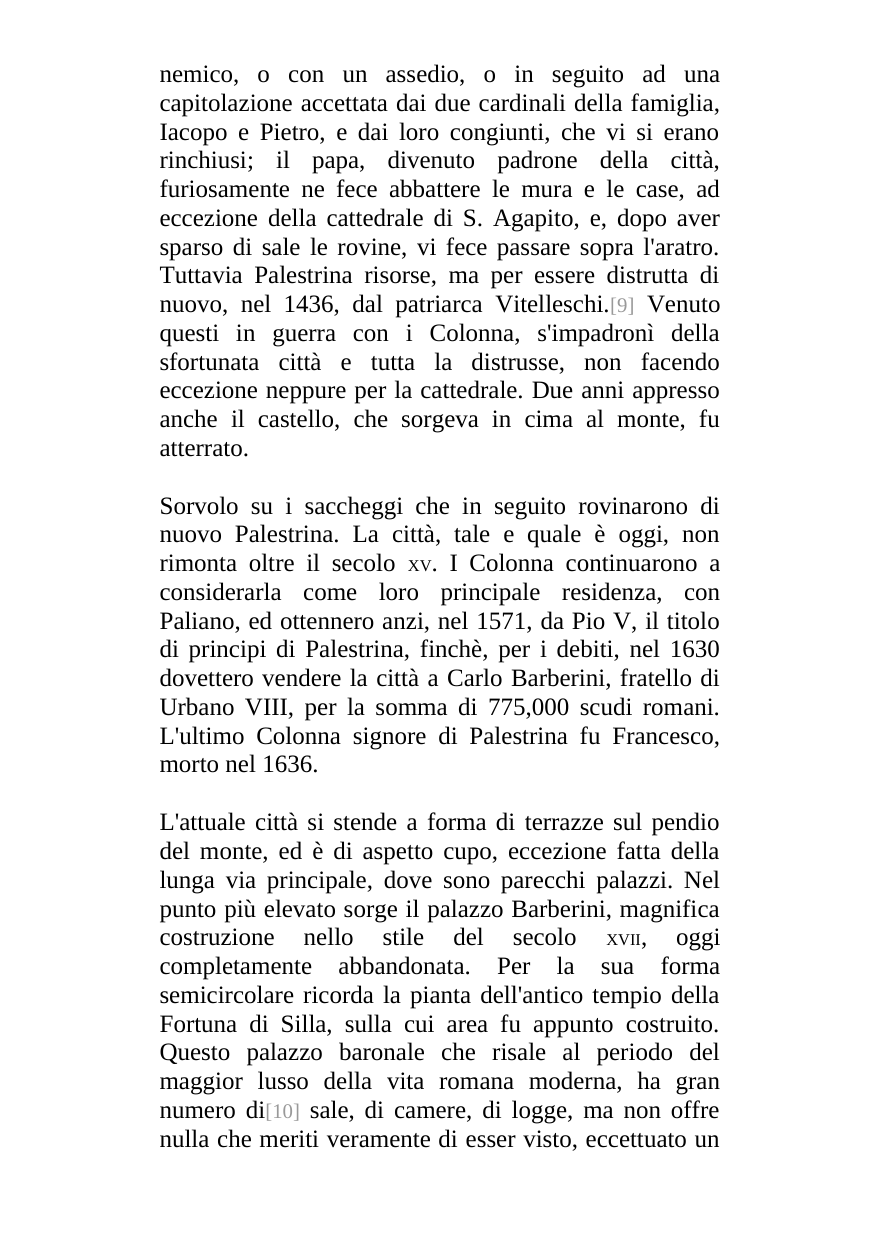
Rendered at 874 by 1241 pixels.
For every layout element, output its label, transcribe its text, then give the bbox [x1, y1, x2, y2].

text nemico, o con un assedio, o in seguito ad una capitolazione accettata dai due cardinali della famiglia, Iacopo e Pietro, e dai loro congiunti, che vi si erano rinchiusi; il papa, divenuto padrone della città, furiosamente ne fece abbattere le mura e le case, ad eccezione della cattedrale di S. Agapito, e, dopo aver sparso di sale le rovine, vi fece passare sopra l'aratro. Tuttavia Palestrina risorse, ma per essere distrutta di nuovo, nel 1436, dal patriarca Vitelleschi.[9] Venuto questi in guerra con i Colonna, s'impadronì della sfortunata città e tutta la distrusse, non facendo eccezione neppure per la cattedrale. Due anni appresso anche il castello, che sorgeva in cima al monte, fu atterrato. [159, 59, 720, 462]
text L'attuale città si stende a forma di terrazze sul pendio del monte, ed è di aspetto cupo, eccezione fatta della lunga via principale, dove sono parecchi palazzi. Nel punto più elevato sorge il palazzo Barberini, magnifica costruzione nello stile del secolo xvii, oggi completamente abbandonata. Per la sua forma semicircolare ricorda la pianta dell'antico tempio della Fortuna di Silla, sulla cui area fu appunto costruito. Questo palazzo baronale che risale al periodo del maggior lusso della vita romana moderna, ha gran numero di[10] sale, di camere, di logge, ma non offre nulla che meriti veramente di esser visto, eccettuato un [159, 807, 720, 1152]
text Sorvolo su i saccheggi che in seguito rovinarono di nuovo Palestrina. La città, tale e quale è oggi, non rimonta oltre il secolo xv. I Colonna continuarono a considerarla come loro principale residenza, con Paliano, ed ottennero anzi, nel 1571, da Pio V, il titolo di principi di Palestrina, finchè, per i debiti, nel 1630 dovettero vendere la città a Carlo Barberini, fratello di Urbano VIII, per la somma di 775,000 scudi romani. L'ultimo Colonna signore di Palestrina fu Francesco, morto nel 1636. [159, 491, 720, 778]
